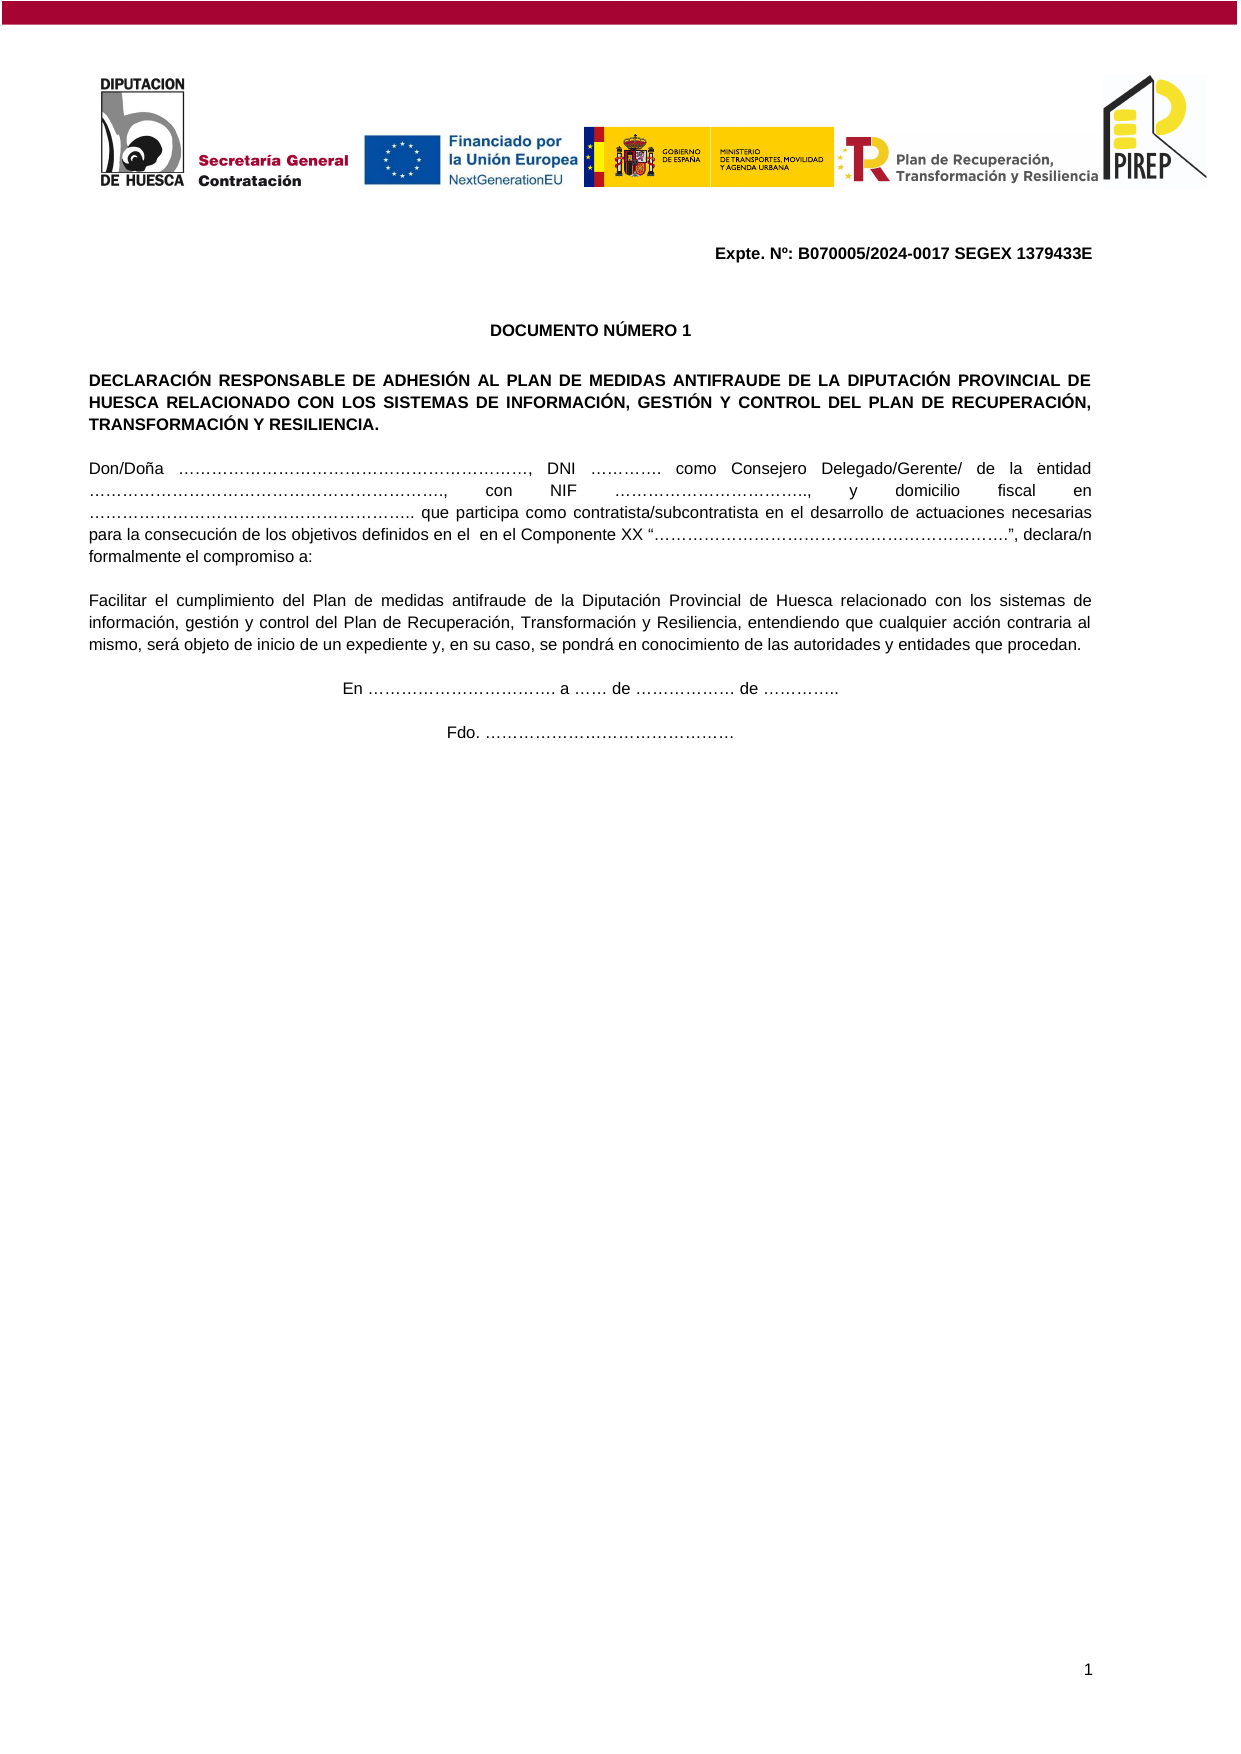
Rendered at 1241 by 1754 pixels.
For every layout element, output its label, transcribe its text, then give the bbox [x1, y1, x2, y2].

text En ……………………………. a …… de ……………… de ………….. [88, 679, 1093, 698]
text DECLARACIÓN RESPONSABLE DE ADHESIÓN AL PLAN DE MEDIDAS ANTIFRAUDE DE LA DIPUTACIÓN PROVINCIAL DE HUESCA RELACIONADO CON LOS SISTEMAS DE INFORMACIÓN, GESTIÓN Y CONTROL DEL PLAN DE RECUPERACIÓN, TRANSFORMACIÓN Y RESILIENCIA. [88, 371, 1093, 434]
text Fdo. ……………………………………… [88, 723, 1093, 742]
text DOCUMENTO NÚMERO 1 [88, 321, 1093, 340]
picture [3, 0, 1235, 225]
text Don/Doña ………………………………………………………, DNI …………. como Consejero Delegado/Gerente/ de la ͘entidad ………………………………………………………., con NIF …………………………….., y domicilio fiscal en ………………………………………………….. que participa como contratista/subcontratista en el desarrollo de actuaciones necesarias para la consecución de los objetivos definidos en el en el Componente XX “……………………………………………………….”, declara/n formalmente el compromiso a: [88, 459, 1093, 566]
text Facilitar el cumplimiento del Plan de medidas antifraude de la Diputación Provincial de Huesca relacionado con los sistemas de información, gestión y control del Plan de Recuperación, Transformación y Resiliencia, entendiendo que cualquier acción contraria al mismo, será objeto de inicio de un expediente y, en su caso, se pondrá en conocimiento de las autoridades y entidades que procedan. [88, 591, 1093, 654]
text Expte. Nº: B070005/2024-0017 SEGEX 1379433E [88, 243, 1093, 263]
